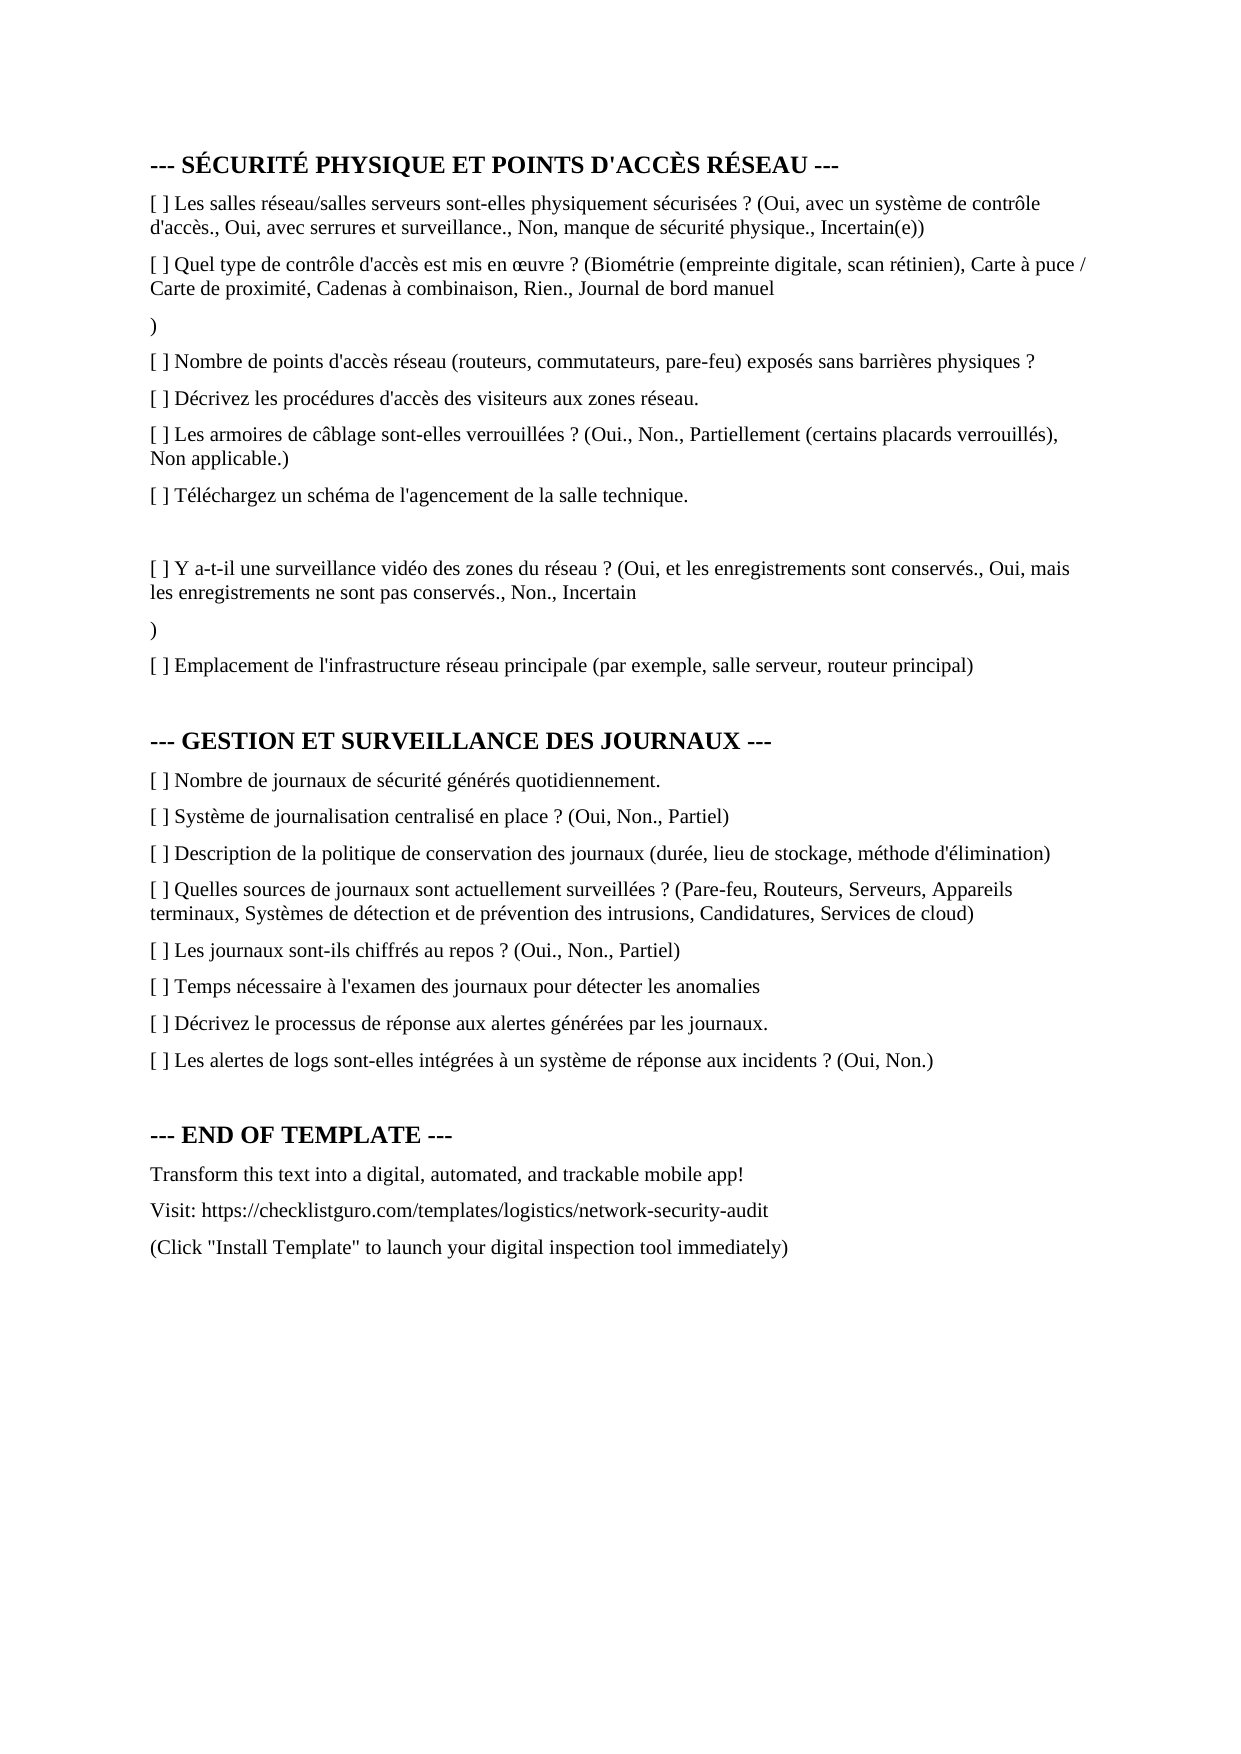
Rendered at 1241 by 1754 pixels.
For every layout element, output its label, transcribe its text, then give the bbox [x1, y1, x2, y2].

text [ ] Description de la politique de conservation des journaux (durée, lieu de stockage, méthode d'élimination) [150, 841, 1090, 865]
text [ ] Les salles réseau/salles serveurs sont-elles physiquement sécurisées ? (Oui, avec un système de contrôle d'accès., Oui, avec serrures et surveillance., Non, manque de sécurité physique., Incertain(e)) [150, 191, 1090, 239]
text [ ] Nombre de journaux de sécurité générés quotidiennement. [150, 767, 1090, 792]
text Transform this text into a digital, automated, and trackable mobile app! [150, 1162, 1090, 1186]
text [ ] Décrivez le processus de réponse aux alertes générées par les journaux. [150, 1011, 1090, 1035]
text --- END OF TEMPLATE --- [150, 1121, 1090, 1149]
text --- SÉCURITÉ PHYSIQUE ET POINTS D'ACCÈS RÉSEAU --- [150, 150, 1090, 179]
text --- GESTION ET SURVEILLANCE DES JOURNAUX --- [150, 726, 1090, 755]
text [ ] Les alertes de logs sont-elles intégrées à un système de réponse aux incidents ? (Oui, Non.) [150, 1047, 1090, 1072]
text ) [150, 312, 1090, 337]
text [ ] Les armoires de câblage sont-elles verrouillées ? (Oui., Non., Partiellement (certains placards verrouillés), Non applicable.) [150, 422, 1090, 470]
text [ ] Système de journalisation centralisé en place ? (Oui, Non., Partiel) [150, 804, 1090, 828]
text [ ] Temps nécessaire à l'examen des journaux pour détecter les anomalies [150, 974, 1090, 998]
text [ ] Quel type de contrôle d'accès est mis en œuvre ? (Biométrie (empreinte digitale, scan rétinien), Carte à puce / Carte de proximité, Cadenas à combinaison, Rien., Journal de bord manuel [150, 252, 1090, 300]
text [ ] Nombre de points d'accès réseau (routeurs, commutateurs, pare-feu) exposés sans barrières physiques ? [150, 349, 1090, 373]
text [ ] Y a-t-il une surveillance vidéo des zones du réseau ? (Oui, et les enregistrements sont conservés., Oui, mais les enregistrements ne sont pas conservés., Non., Incertain [150, 556, 1090, 604]
text [ ] Les journaux sont-ils chiffrés au repos ? (Oui., Non., Partiel) [150, 938, 1090, 962]
text ) [150, 617, 1090, 641]
text [ ] Décrivez les procédures d'accès des visiteurs aux zones réseau. [150, 386, 1090, 410]
text [ ] Emplacement de l'infrastructure réseau principale (par exemple, salle serveur, routeur principal) [150, 653, 1090, 677]
text (Click "Install Template" to launch your digital inspection tool immediately) [150, 1235, 1090, 1259]
text [ ] Quelles sources de journaux sont actuellement surveillées ? (Pare-feu, Routeurs, Serveurs, Appareils terminaux, Systèmes de détection et de prévention des intrusions, Candidatures, Services de cloud) [150, 877, 1090, 925]
text Visit: https://checklistguro.com/templates/logistics/network-security-audit [150, 1198, 1090, 1222]
text [ ] Téléchargez un schéma de l'agencement de la salle technique. [150, 483, 1090, 507]
